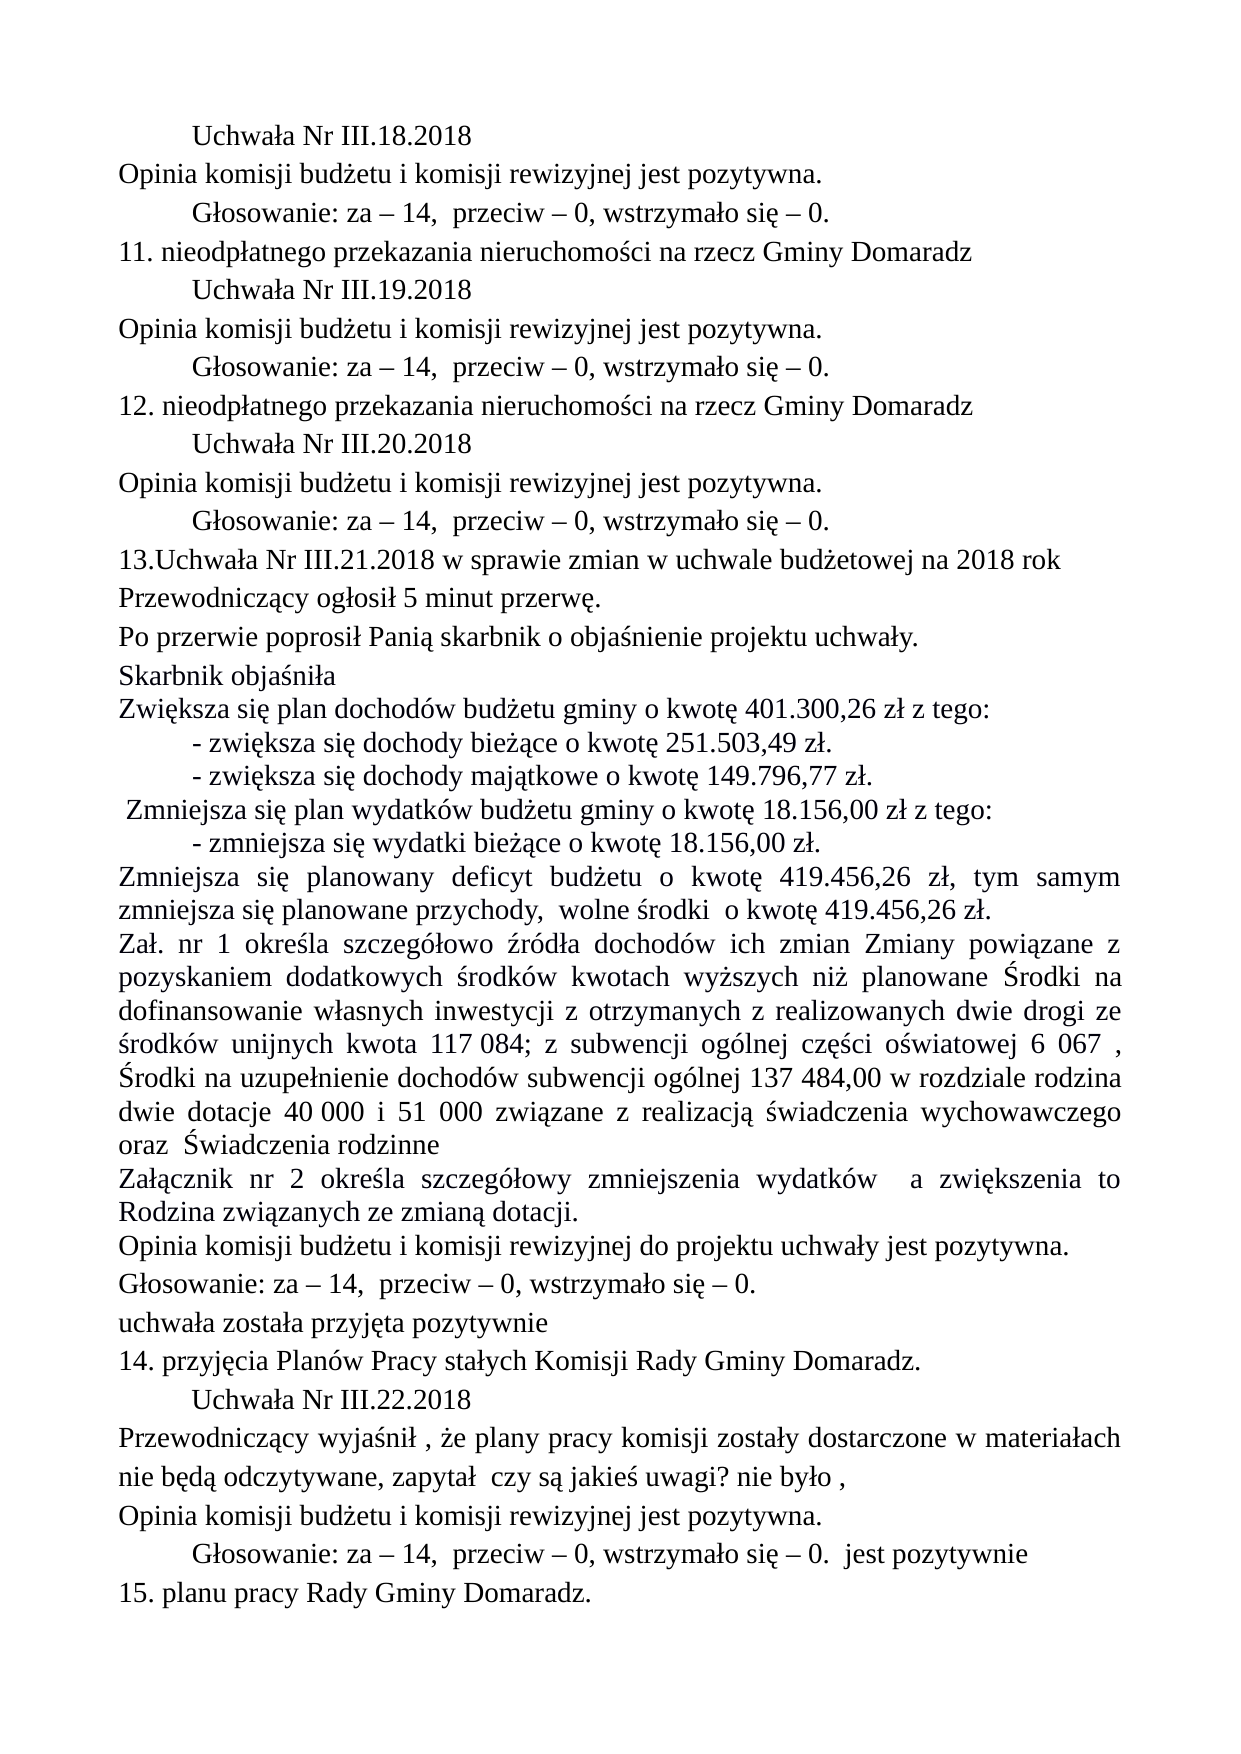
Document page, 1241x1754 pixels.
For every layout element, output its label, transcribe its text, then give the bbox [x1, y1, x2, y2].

text Głosowanie: za – 14, przeciw – 0, wstrzymało się – 0. [118, 503, 1122, 537]
text Opinia komisji budżetu i komisji rewizyjnej jest pozytywna. [118, 1498, 1122, 1531]
text Skarbnik objaśniła [118, 658, 1122, 691]
text Zał. nr 1 określa szczegółowo źródła dochodów ich zmian Zmiany powiązane z pozyskaniem dodatkowych środków kwotach wyższych niż planowane Środki na dofinansowanie własnych inwestycji z otrzymanych z realizowanych dwie drogi ze środków unijnych kwota 117 084; z subwencji ogólnej części oświatowej 6 067 , Środki na uzupełnienie dochodów subwencji ogólnej 137 484,00 w rozdziale rodzina dwie dotacje 40 000 i 51 000 związane z realizacją świadczenia wychowawczego oraz Świadczenia rodzinne [118, 926, 1122, 1161]
text Uchwała Nr III.18.2018 [118, 118, 1122, 152]
text Opinia komisji budżetu i komisji rewizyjnej jest pozytywna. [118, 157, 1122, 190]
text 13.Uchwała Nr III.21.2018 w sprawie zmian w uchwale budżetowej na 2018 rok [118, 542, 1122, 576]
text Po przerwie poprosił Panią skarbnik o objaśnienie projektu uchwały. [118, 619, 1122, 653]
text Opinia komisji budżetu i komisji rewizyjnej jest pozytywna. [118, 465, 1122, 498]
text Zmniejsza się plan wydatków budżetu gminy o kwotę 18.156,00 zł z tego: [118, 792, 1122, 825]
text Przewodniczący ogłosił 5 minut przerwę. [118, 581, 1122, 614]
text Uchwała Nr III.22.2018 [118, 1382, 1122, 1416]
text - zwiększa się dochody majątkowe o kwotę 149.796,77 zł. [118, 758, 1122, 792]
text Uchwała Nr III.19.2018 [118, 272, 1122, 306]
text Przewodniczący wyjaśnił , że plany pracy komisji zostały dostarczone w materiałach nie będą odczytywane, zapytał czy są jakieś uwagi? nie było , [118, 1421, 1122, 1493]
text Opinia komisji budżetu i komisji rewizyjnej do projektu uchwały jest pozytywna. [118, 1228, 1122, 1261]
text Zmniejsza się planowany deficyt budżetu o kwotę 419.456,26 zł, tym samym zmniejsza się planowane przychody, wolne środki o kwotę 419.456,26 zł. [118, 859, 1122, 926]
text 14. przyjęcia Planów Pracy stałych Komisji Rady Gminy Domaradz. [118, 1343, 1122, 1377]
text Głosowanie: za – 14, przeciw – 0, wstrzymało się – 0. [118, 195, 1122, 229]
text Głosowanie: za – 14, przeciw – 0, wstrzymało się – 0. [118, 1266, 1122, 1300]
text Głosowanie: za – 14, przeciw – 0, wstrzymało się – 0. [118, 349, 1122, 383]
text - zwiększa się dochody bieżące o kwotę 251.503,49 zł. [118, 725, 1122, 758]
text uchwała została przyjęta pozytywnie [118, 1305, 1122, 1338]
text Załącznik nr 2 określa szczegółowy zmniejszenia wydatków a zwiększenia to Rodzina związanych ze zmianą dotacji. [118, 1161, 1122, 1228]
text 12. nieodpłatnego przekazania nieruchomości na rzecz Gminy Domaradz [118, 388, 1122, 421]
text Opinia komisji budżetu i komisji rewizyjnej jest pozytywna. [118, 311, 1122, 344]
text 15. planu pracy Rady Gminy Domaradz. [118, 1575, 1122, 1608]
text Uchwała Nr III.20.2018 [118, 426, 1122, 460]
text - zmniejsza się wydatki bieżące o kwotę 18.156,00 zł. [118, 825, 1122, 859]
text Zwiększa się plan dochodów budżetu gminy o kwotę 401.300,26 zł z tego: [118, 691, 1122, 725]
text 11. nieodpłatnego przekazania nieruchomości na rzecz Gminy Domaradz [118, 234, 1122, 267]
text Głosowanie: za – 14, przeciw – 0, wstrzymało się – 0. jest pozytywnie [118, 1536, 1122, 1570]
